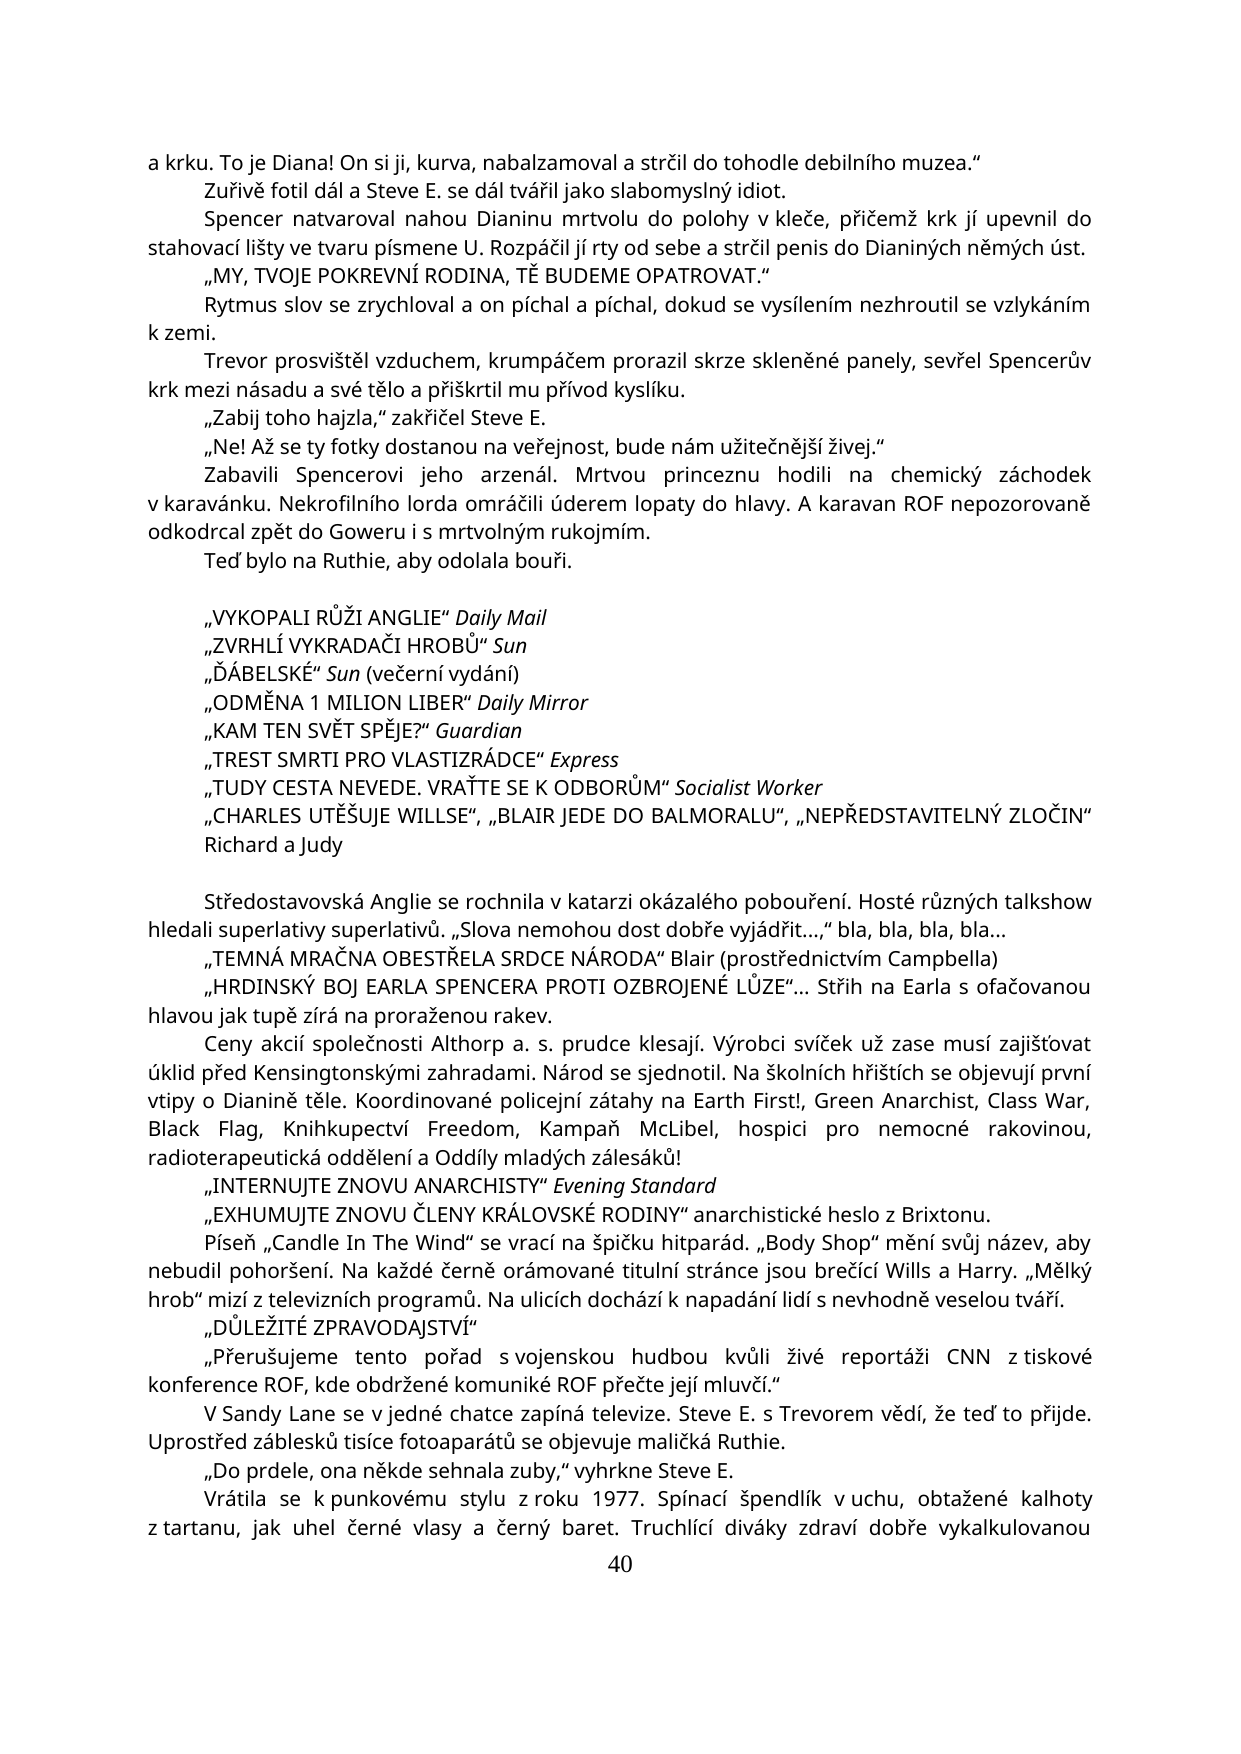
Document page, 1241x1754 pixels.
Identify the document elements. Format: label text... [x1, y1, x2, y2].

text „ZVRHLÍ VYKRADAČI HROBŮ“ Sun [148, 631, 1093, 659]
text „VYKOPALI RŮŽI ANGLIE“ Daily Mail [148, 603, 1093, 631]
text „CHARLES UTĚŠUJE WILLSE“, „BLAIR JEDE DO BALMORALU“, „NEPŘEDSTAVITELNÝ ZLOČIN“ Richard a Judy [204, 802, 1093, 858]
text „Přerušujeme tento pořad s vojenskou hudbou kvůli živé reportáži CNN z tiskové konference ROF, kde obdržené komuniké ROF přečte její mluvčí.“ [148, 1342, 1093, 1399]
text „TUDY CESTA NEVEDE. VRAŤTE SE K ODBORŮM“ Socialist Worker [148, 773, 1093, 802]
text „DŮLEŽITÉ ZPRAVODAJSTVÍ“ [148, 1313, 1093, 1342]
text Zuřivě fotil dál a Steve E. se dál tvářil jako slabomyslný idiot. [148, 176, 1093, 204]
text Píseň „Candle In The Wind“ se vrací na špičku hitparád. „Body Shop“ mění svůj název, aby nebudil pohoršení. Na každé černě orámované titulní stránce jsou brečící Wills a Harry. „Mělký hrob“ mizí z televizních programů. Na ulicích dochází k napadání lidí s nevhodně veselou tváří. [148, 1228, 1093, 1313]
text „MY, TVOJE POKREVNÍ RODINA, TĚ BUDEME OPATROVAT.“ [148, 261, 1093, 290]
text Zabavili Spencerovi jeho arzenál. Mrtvou princeznu hodili na chemický záchodek v karavánku. Nekrofilního lorda omráčili úderem lopaty do hlavy. A karavan ROF nepozorovaně odkodrcal zpět do Goweru i s mrtvolným rukojmím. [148, 460, 1093, 546]
text Trevor prosvištěl vzduchem, krumpáčem prorazil skrze skleněné panely, sevřel Spencerův krk mezi násadu a své tělo a přiškrtil mu přívod kyslíku. [148, 347, 1093, 403]
text „TEMNÁ MRAČNA OBESTŘELA SRDCE NÁRODA“ Blair (prostřednictvím Campbella) [148, 944, 1093, 972]
text „TREST SMRTI PRO VLASTIZRÁDCE“ Express [148, 745, 1093, 773]
text a krku. To je Diana! On si ji, kurva, nabalzamoval a strčil do tohodle debilního muzea.“ [148, 148, 1093, 176]
text Spencer natvaroval nahou Dianinu mrtvolu do polohy v kleče, přičemž krk jí upevnil do stahovací lišty ve tvaru písmene U. Rozpáčil jí rty od sebe a strčil penis do Dianiných němých úst. [148, 204, 1093, 261]
text „INTERNUJTE ZNOVU ANARCHISTY“ Evening Standard [148, 1171, 1093, 1200]
text Teď bylo na Ruthie, aby odolala bouři. [148, 546, 1093, 574]
text V Sandy Lane se v jedné chatce zapíná televize. Steve E. s Trevorem vědí, že teď to přijde. Uprostřed záblesků tisíce fotoaparátů se objevuje maličká Ruthie. [148, 1399, 1093, 1456]
text Ceny akcií společnosti Althorp a. s. prudce klesají. Výrobci svíček už zase musí zajišťovat úklid před Kensingtonskými zahradami. Národ se sjednotil. Na školních hřištích se objevují první vtipy o Dianině těle. Koordinované policejní zátahy na Earth First!, Green Anarchist, Class War, Black Flag, Knihkupectví Freedom, Kampaň McLibel, hospici pro nemocné rakovinou, radioterapeutická oddělení a Oddíly mladých zálesáků! [148, 1029, 1093, 1171]
text Středostavovská Anglie se rochnila v katarzi okázalého pobouření. Hosté různých talkshow hledali superlativy superlativů. „Slova nemohou dost dobře vyjádřit...,“ bla, bla, bla, bla... [148, 887, 1093, 944]
text „Ne! Až se ty fotky dostanou na veřejnost, bude nám užitečnější živej.“ [148, 432, 1093, 460]
text Rytmus slov se zrychloval a on píchal a píchal, dokud se vysílením nezhroutil se vzlykáním k zemi. [148, 290, 1093, 347]
text „KAM TEN SVĚT SPĚJE?“ Guardian [148, 716, 1093, 745]
text „Zabij toho hajzla,“ zakřičel Steve E. [148, 403, 1093, 432]
text „ĎÁBELSKÉ“ Sun (večerní vydání) [148, 659, 1093, 688]
text „ODMĚNA 1 MILION LIBER“ Daily Mirror [148, 688, 1093, 716]
text „EXHUMUJTE ZNOVU ČLENY KRÁLOVSKÉ RODINY“ anarchistické heslo z Brixtonu. [148, 1200, 1093, 1228]
text „Do prdele, ona někde sehnala zuby,“ vyhrkne Steve E. [148, 1456, 1093, 1484]
text „HRDINSKÝ BOJ EARLA SPENCERA PROTI OZBROJENÉ LŮZE“... Střih na Earla s ofačovanou hlavou jak tupě zírá na proraženou rakev. [148, 972, 1093, 1029]
text Vrátila se k punkovému stylu z roku 1977. Spínací špendlík v uchu, obtažené kalhoty z tartanu, jak uhel černé vlasy a černý baret. Truchlící diváky zdraví dobře vykalkulovanou [148, 1484, 1093, 1541]
